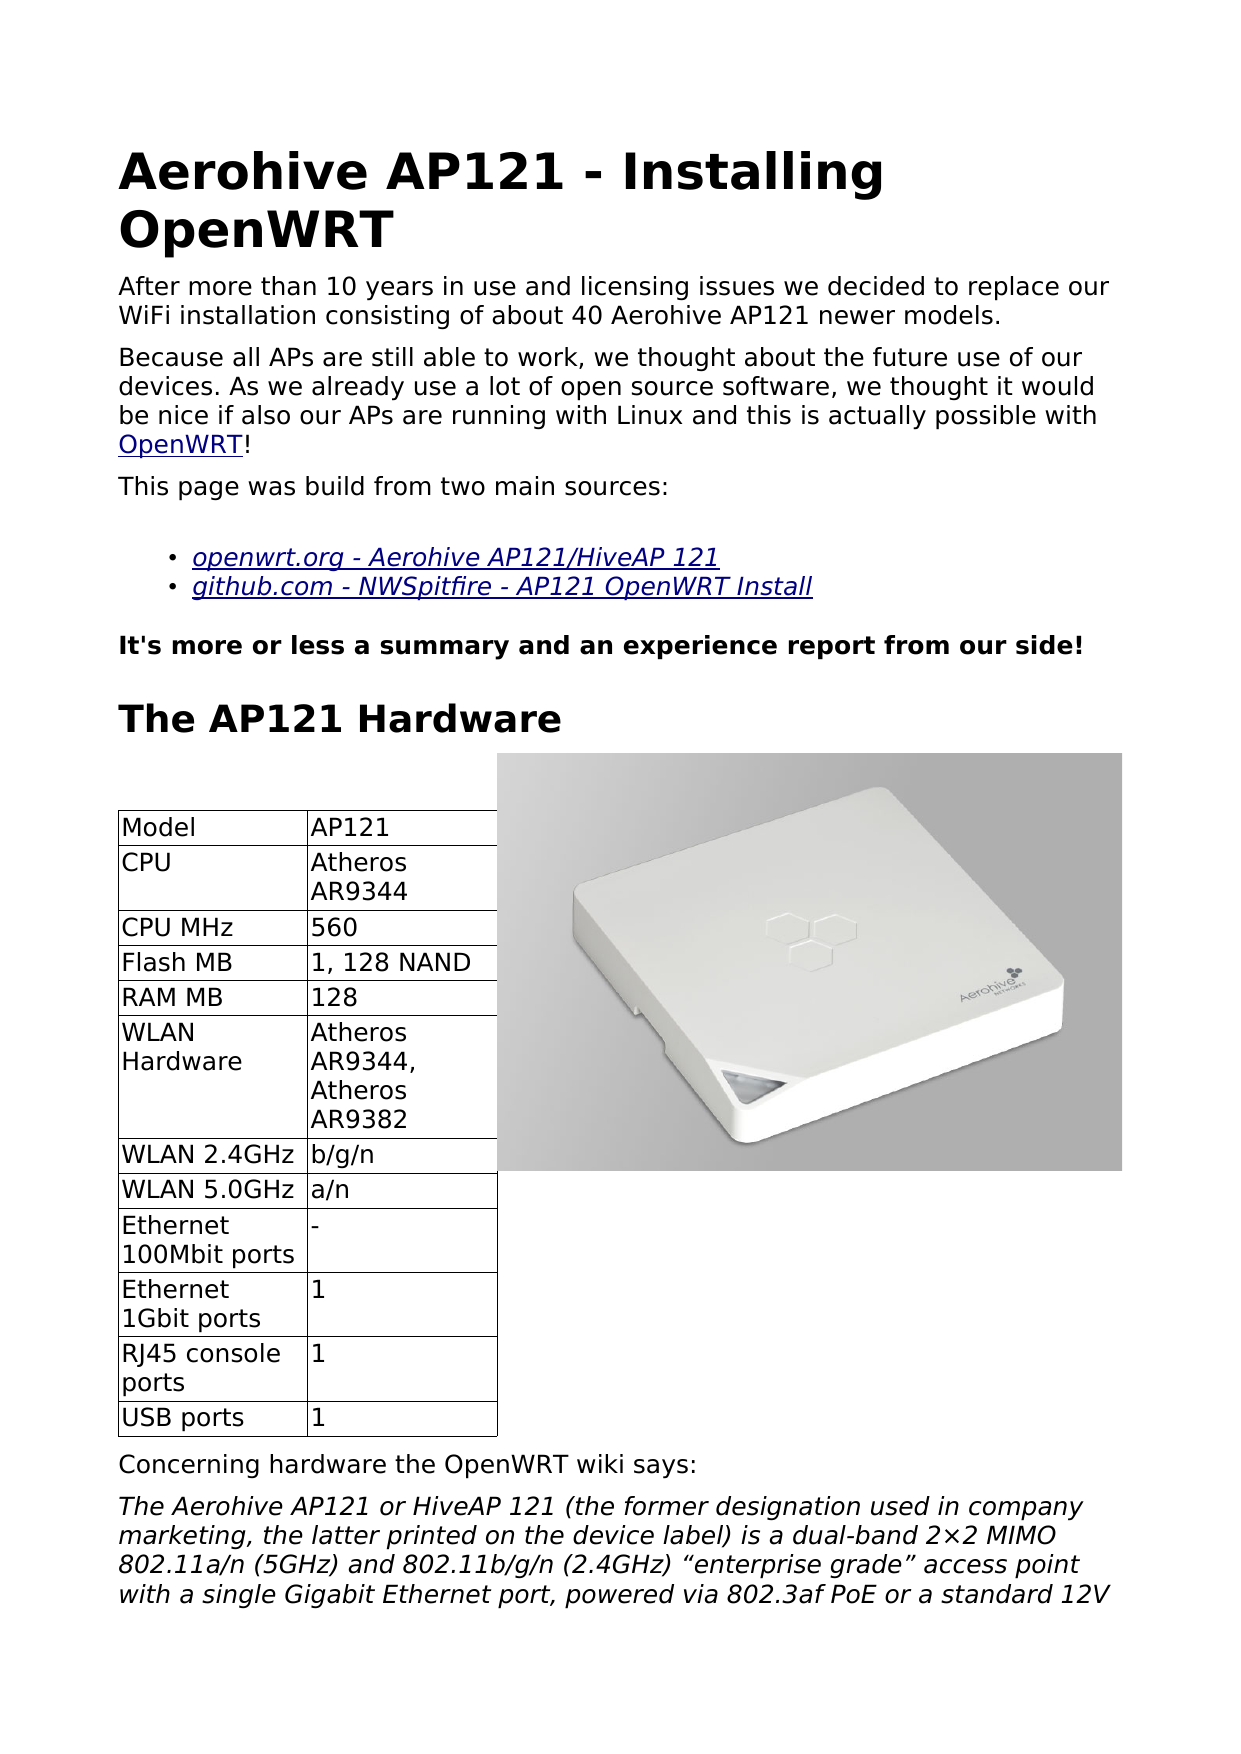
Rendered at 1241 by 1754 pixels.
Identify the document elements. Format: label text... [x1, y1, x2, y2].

list github.com - NWSpitfire - AP121 OpenWRT Install [177, 572, 1122, 602]
list openwrt.org - Aerohive AP121/HiveAP 121 [177, 543, 1122, 572]
table_cell Atheros AR9344, Atheros AR9382 [308, 1016, 497, 1138]
text The Aerohive AP121 or HiveAP 121 (the former designation used in company marketing, the latter printed on the device label) is a dual-band 2×2 MIMO 802.11a/n (5GHz) and 802.11b/g/n (2.4GHz) “enterprise grade” access point with a single Gigabit Ethernet port, powered via 802.3af PoE or a standard 12V [118, 1492, 1122, 1609]
table_cell CPU MHz [119, 911, 307, 945]
table_cell 1 [308, 1337, 497, 1401]
table_cell USB ports [119, 1402, 307, 1436]
table_cell Flash MB [119, 946, 307, 980]
table_cell WLAN 5.0GHz [119, 1174, 307, 1208]
table_cell 1 [308, 1273, 497, 1336]
table_cell b/g/n [308, 1139, 497, 1173]
table_cell WLAN Hardware [119, 1016, 307, 1138]
table_cell Atheros AR9344 [308, 846, 497, 910]
table_cell a/n [308, 1174, 497, 1208]
table_cell WLAN 2.4GHz [119, 1139, 307, 1173]
table_header AP121 [308, 811, 497, 845]
table_cell 1, 128 NAND [308, 946, 497, 980]
text After more than 10 years in use and licensing issues we decided to replace our WiFi installation consisting of about 40 Aerohive AP121 newer models. [118, 272, 1122, 330]
table_cell Ethernet 1Gbit ports [119, 1273, 307, 1336]
table_cell 1 [308, 1402, 497, 1436]
text Because all APs are still able to work, we thought about the future use of our devices. As we already use a lot of open source software, we thought it would be nice if also our APs are running with Linux and this is actually possible with OpenWRT! [118, 343, 1122, 459]
subtitle The AP121 Hardware [118, 698, 1122, 741]
table_cell Ethernet 100Mbit ports [119, 1209, 307, 1272]
table_cell - [308, 1209, 497, 1272]
table_cell CPU [119, 846, 307, 910]
text It's more or less a summary and an experience report from our side! [118, 631, 1122, 660]
text This page was build from two main sources: [118, 472, 1122, 501]
table_header Model [119, 811, 307, 845]
table_cell RJ45 console ports [119, 1337, 307, 1401]
picture [497, 753, 1123, 1171]
subtitle Aerohive AP121 - Installing OpenWRT [118, 143, 1122, 259]
table_cell 560 [308, 911, 497, 945]
text Concerning hardware the OpenWRT wiki says: [118, 1451, 1122, 1480]
table_cell RAM MB [119, 981, 307, 1015]
table_cell 128 [308, 981, 497, 1015]
